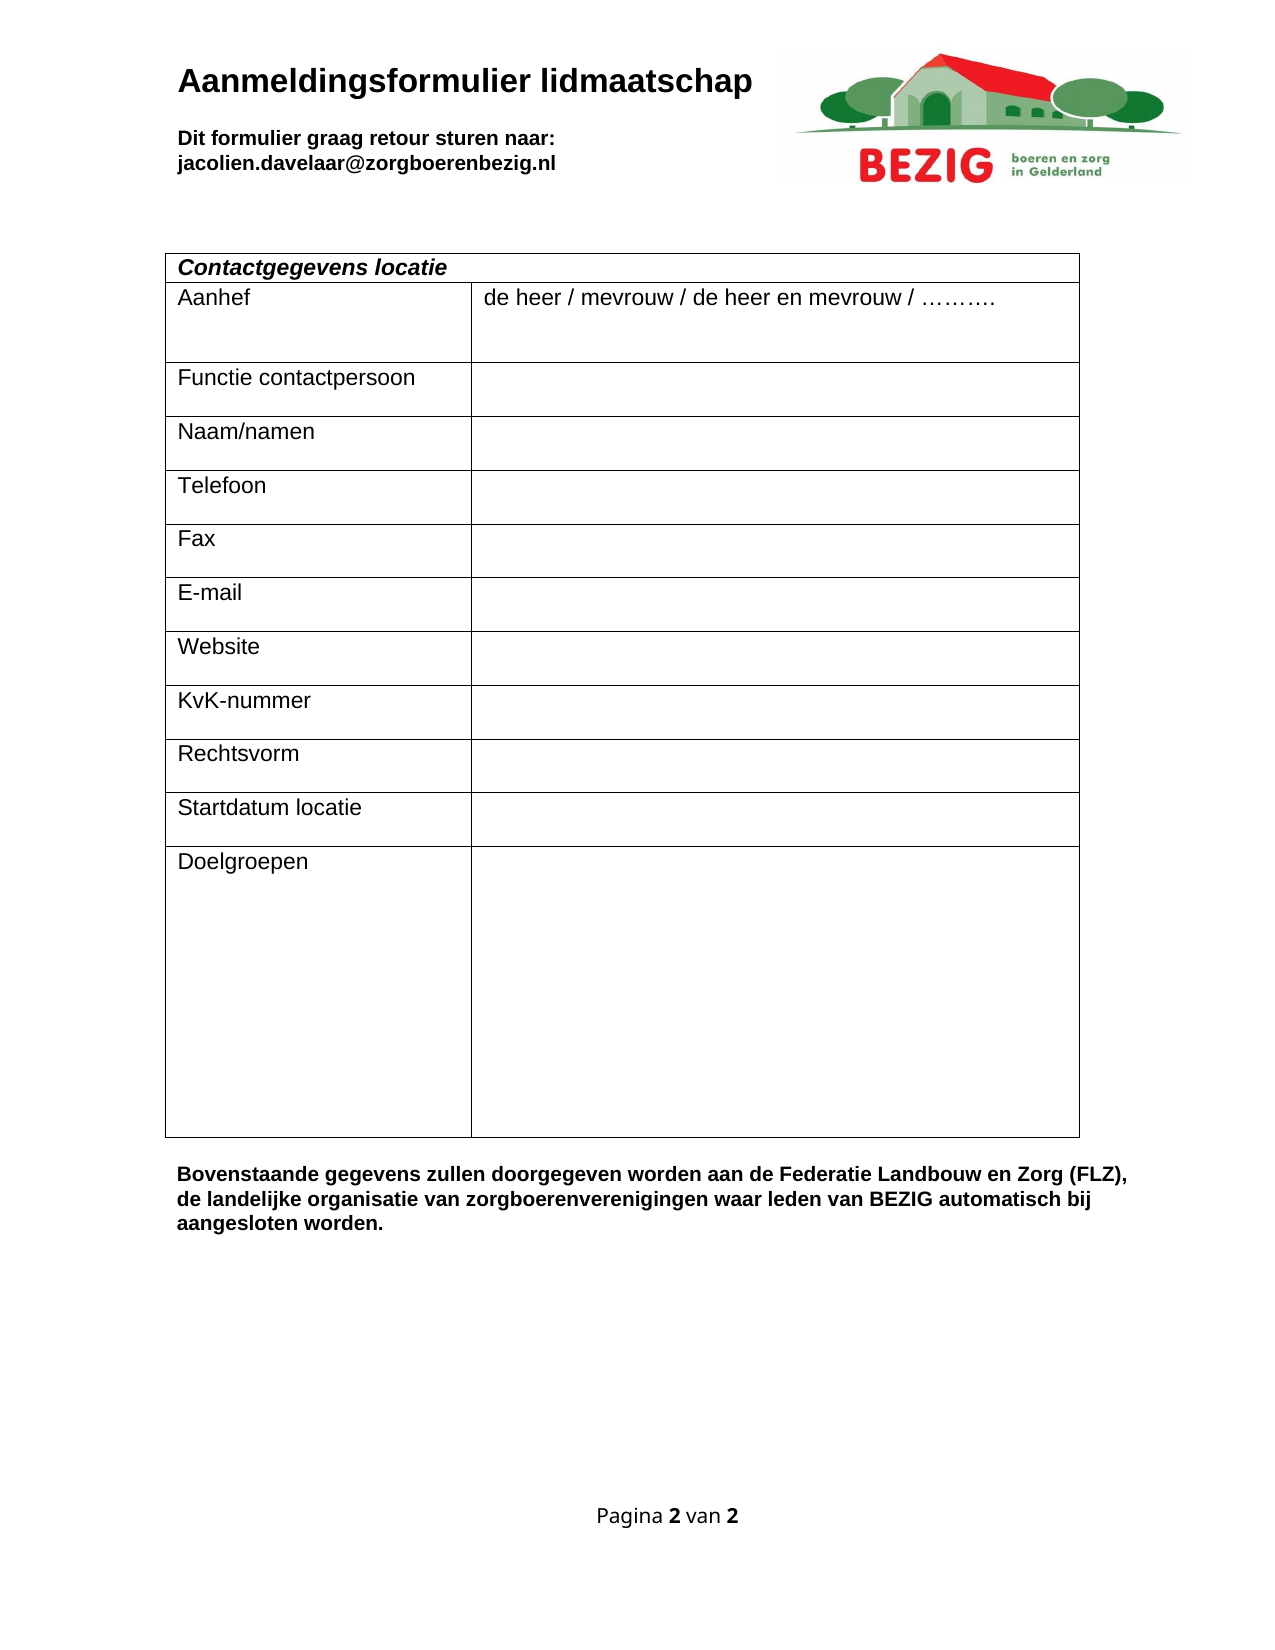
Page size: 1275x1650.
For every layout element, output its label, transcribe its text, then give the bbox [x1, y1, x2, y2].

table_cell [472, 578, 1079, 631]
table_cell Naam/namen [166, 417, 471, 470]
table_cell [472, 847, 1079, 1137]
table_cell KvK-nummer [166, 686, 471, 738]
table_cell [472, 793, 1079, 846]
table_cell E-mail [166, 578, 471, 631]
table_cell Contactgegevens locatie [166, 254, 1079, 282]
table_cell Telefoon [166, 471, 471, 523]
table_cell Website [166, 632, 471, 685]
table_cell [472, 686, 1079, 738]
table_cell Fax [166, 525, 471, 577]
table_cell [472, 525, 1079, 577]
table_cell [472, 363, 1079, 416]
table_cell [472, 417, 1079, 470]
table_cell [472, 632, 1079, 685]
table_cell Rechtsvorm [166, 740, 471, 792]
table_cell Aanhef [166, 283, 471, 362]
table_cell de heer / mevrouw / de heer en mevrouw / ………. [472, 283, 1079, 362]
text Bovenstaande gegevens zullen doorgegeven worden aan de Federatie Landbouw en Zorg (FLZ), de landelijke organisatie van zorgboerenverenigingen waar leden van BEZIG automatisch bij aangesloten worden. [177, 1162, 1142, 1234]
table_cell Startdatum locatie [166, 793, 471, 846]
table_cell [472, 740, 1079, 792]
table_cell Doelgroepen [166, 847, 471, 1137]
table_cell Functie contactpersoon [166, 363, 471, 416]
table_cell [472, 471, 1079, 523]
